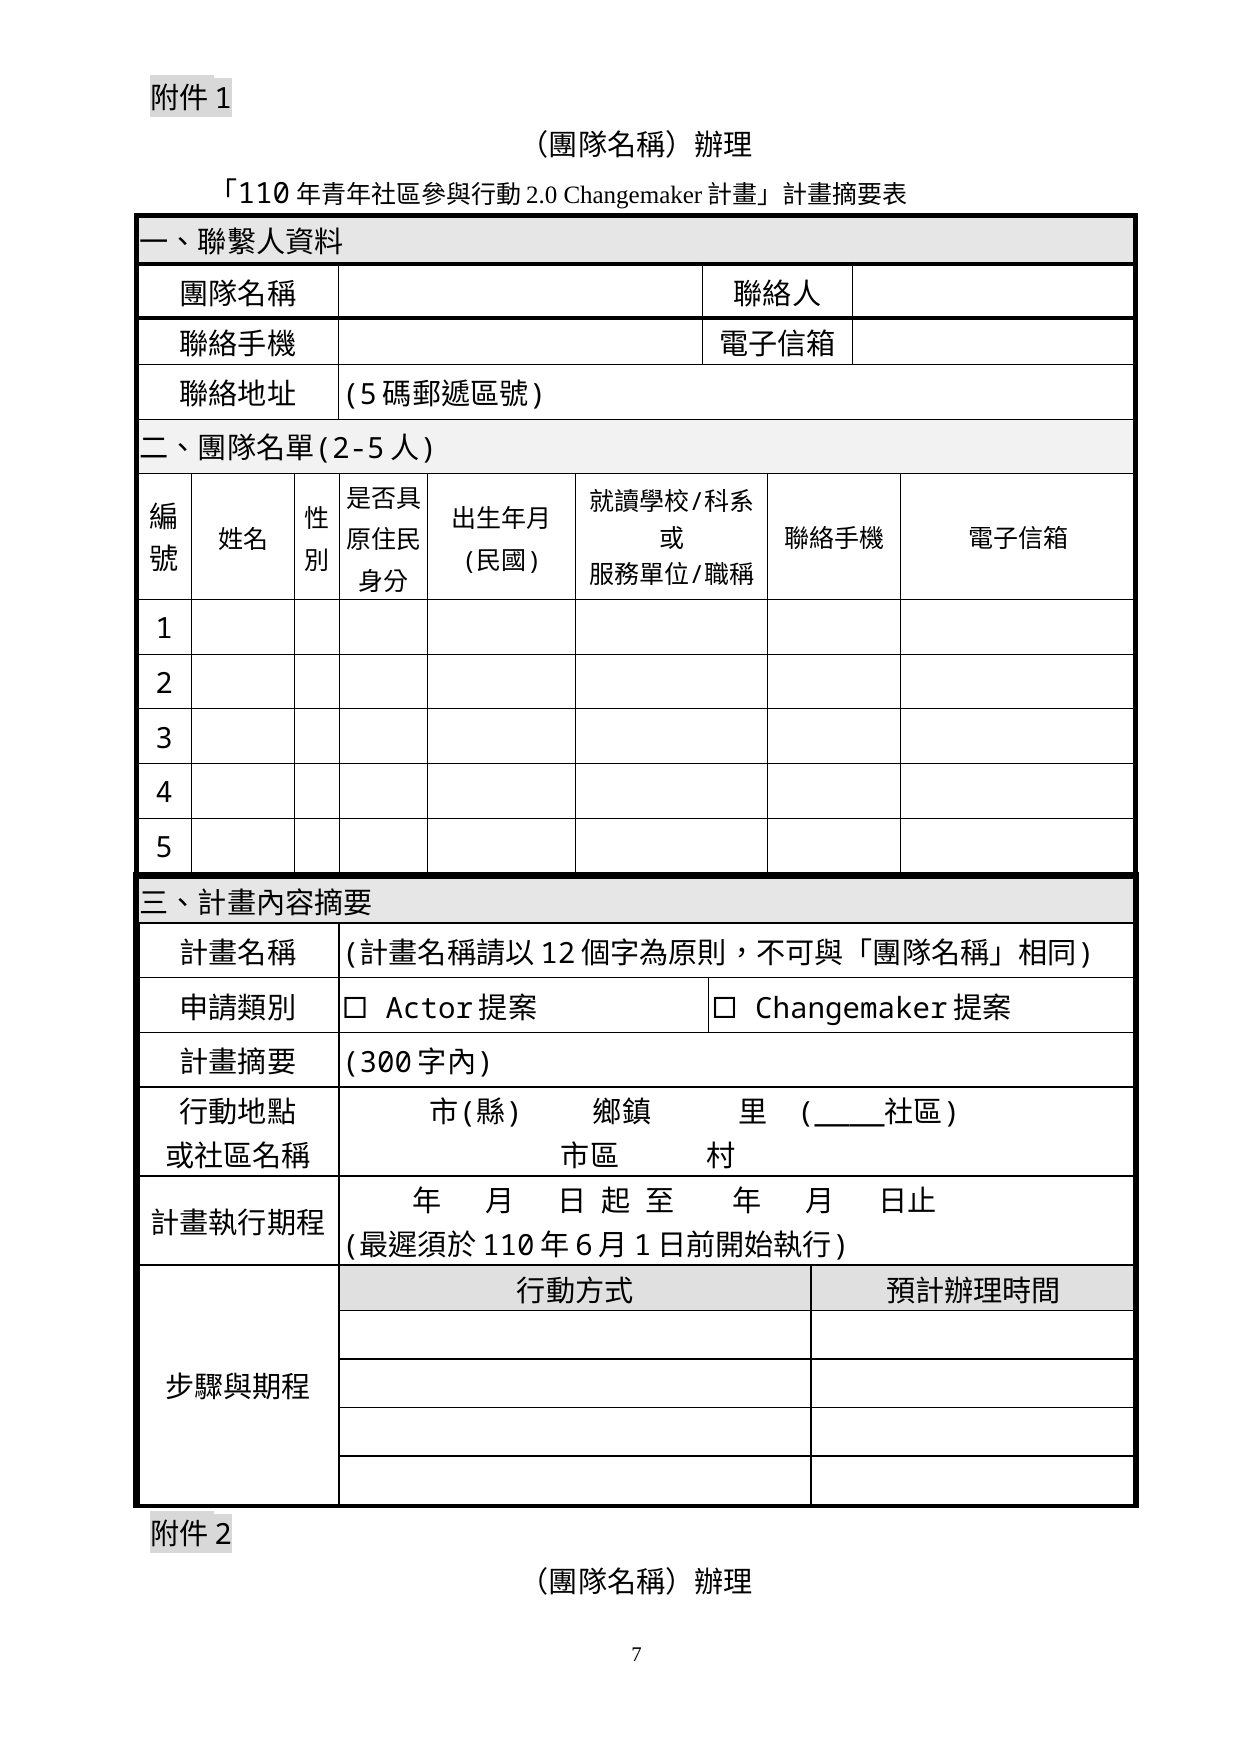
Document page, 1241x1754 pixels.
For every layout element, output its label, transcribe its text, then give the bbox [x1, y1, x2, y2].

table_cell 行動方式 [340, 1266, 810, 1310]
table_cell 市(縣) 鄉鎮 里 (____社區) 市區 村 [340, 1088, 1133, 1175]
table_cell 就讀學校/科系 或 服務單位/職稱 [576, 474, 767, 599]
table_cell 3 [139, 709, 191, 763]
table_cell [340, 655, 427, 708]
table_cell [340, 764, 427, 817]
table_cell [192, 600, 294, 653]
table_cell [428, 764, 575, 817]
table_cell [340, 1457, 810, 1503]
table_cell 行動地點 或社區名稱 [140, 1088, 338, 1175]
text 附件1 [150, 75, 1122, 117]
table_cell (300字內) [340, 1033, 1133, 1086]
text （團隊名稱）辦理 [150, 1554, 1122, 1602]
table_cell 年 月 日 起 至 年 月 日止 (最遲須於110年6月1日前開始執行) [340, 1177, 1133, 1264]
table_cell [901, 709, 1133, 763]
table_cell 聯絡手機 [768, 474, 900, 599]
table_cell [340, 819, 427, 872]
table_cell 編號 [139, 474, 191, 599]
text 「110年青年社區參與行動2.0 Changemaker計畫」計畫摘要表 [150, 165, 1122, 213]
table_cell [192, 709, 294, 763]
table_cell [576, 655, 767, 708]
table_cell [428, 709, 575, 763]
table_cell [576, 764, 767, 817]
table_cell  Changemaker提案 [709, 978, 1133, 1032]
table_cell [812, 1311, 1133, 1358]
table_cell [901, 819, 1133, 872]
table_cell [339, 266, 702, 316]
table_cell 性別 [295, 474, 339, 599]
table_cell [428, 819, 575, 872]
table_cell [428, 600, 575, 653]
table_cell 申請類別 [140, 978, 338, 1032]
table_cell 姓名 [192, 474, 294, 599]
table_cell 2 [139, 655, 191, 708]
table_cell [428, 655, 575, 708]
table_cell  Actor提案 [340, 978, 708, 1032]
table_cell [192, 819, 294, 872]
table_cell [853, 266, 1133, 316]
table_cell [768, 709, 900, 763]
table_cell 聯絡地址 [139, 365, 338, 418]
table_cell 二、團隊名單(2-5人) [139, 420, 1133, 473]
table_cell [812, 1408, 1133, 1455]
table_cell 計畫摘要 [140, 1033, 338, 1086]
table_cell [340, 1311, 810, 1358]
table_cell [812, 1360, 1133, 1407]
table_cell [901, 600, 1133, 653]
table_cell (計畫名稱請以12個字為原則，不可與「團隊名稱」相同) [340, 924, 1133, 977]
table_cell [295, 819, 339, 872]
table_cell 預計辦理時間 [812, 1266, 1133, 1310]
table_cell 步驟與期程 [140, 1266, 338, 1503]
table_cell [192, 655, 294, 708]
table_cell [853, 320, 1133, 364]
table_cell [295, 709, 339, 763]
table_cell 是否具原住民身分 [340, 474, 427, 599]
table_cell 4 [139, 764, 191, 817]
table_cell [295, 764, 339, 817]
table_cell [192, 764, 294, 817]
table_cell [812, 1457, 1133, 1503]
table_cell [768, 655, 900, 708]
table_cell [768, 819, 900, 872]
text （團隊名稱）辦理 [150, 117, 1122, 165]
table_header 一、聯繫人資料 [139, 218, 1133, 262]
table_cell [340, 600, 427, 653]
table_cell [295, 600, 339, 653]
table_cell [339, 320, 702, 364]
table_cell [295, 655, 339, 708]
table_cell 出生年月 (民國) [428, 474, 575, 599]
table_cell 計畫執行期程 [140, 1177, 338, 1264]
table_cell 電子信箱 [901, 474, 1133, 599]
table_cell 計畫名稱 [140, 924, 338, 977]
table_cell 電子信箱 [703, 320, 852, 364]
table_cell [768, 764, 900, 817]
table_cell 聯絡手機 [139, 320, 338, 364]
table_cell 5 [139, 819, 191, 872]
table_cell [576, 600, 767, 653]
table_cell [340, 1408, 810, 1455]
table_cell [340, 1360, 810, 1407]
table_cell 三、計畫內容摘要 [140, 879, 1133, 922]
table_cell 1 [139, 600, 191, 653]
table_cell [576, 709, 767, 763]
table_cell 聯絡人 [703, 266, 852, 316]
table_cell [340, 709, 427, 763]
table_cell [576, 819, 767, 872]
table_cell 團隊名稱 [139, 266, 338, 316]
table_cell [768, 600, 900, 653]
table_cell [901, 655, 1133, 708]
table_cell (5碼郵遞區號) [339, 365, 1133, 418]
text 附件2 [150, 1508, 1122, 1554]
table_cell [901, 764, 1133, 817]
